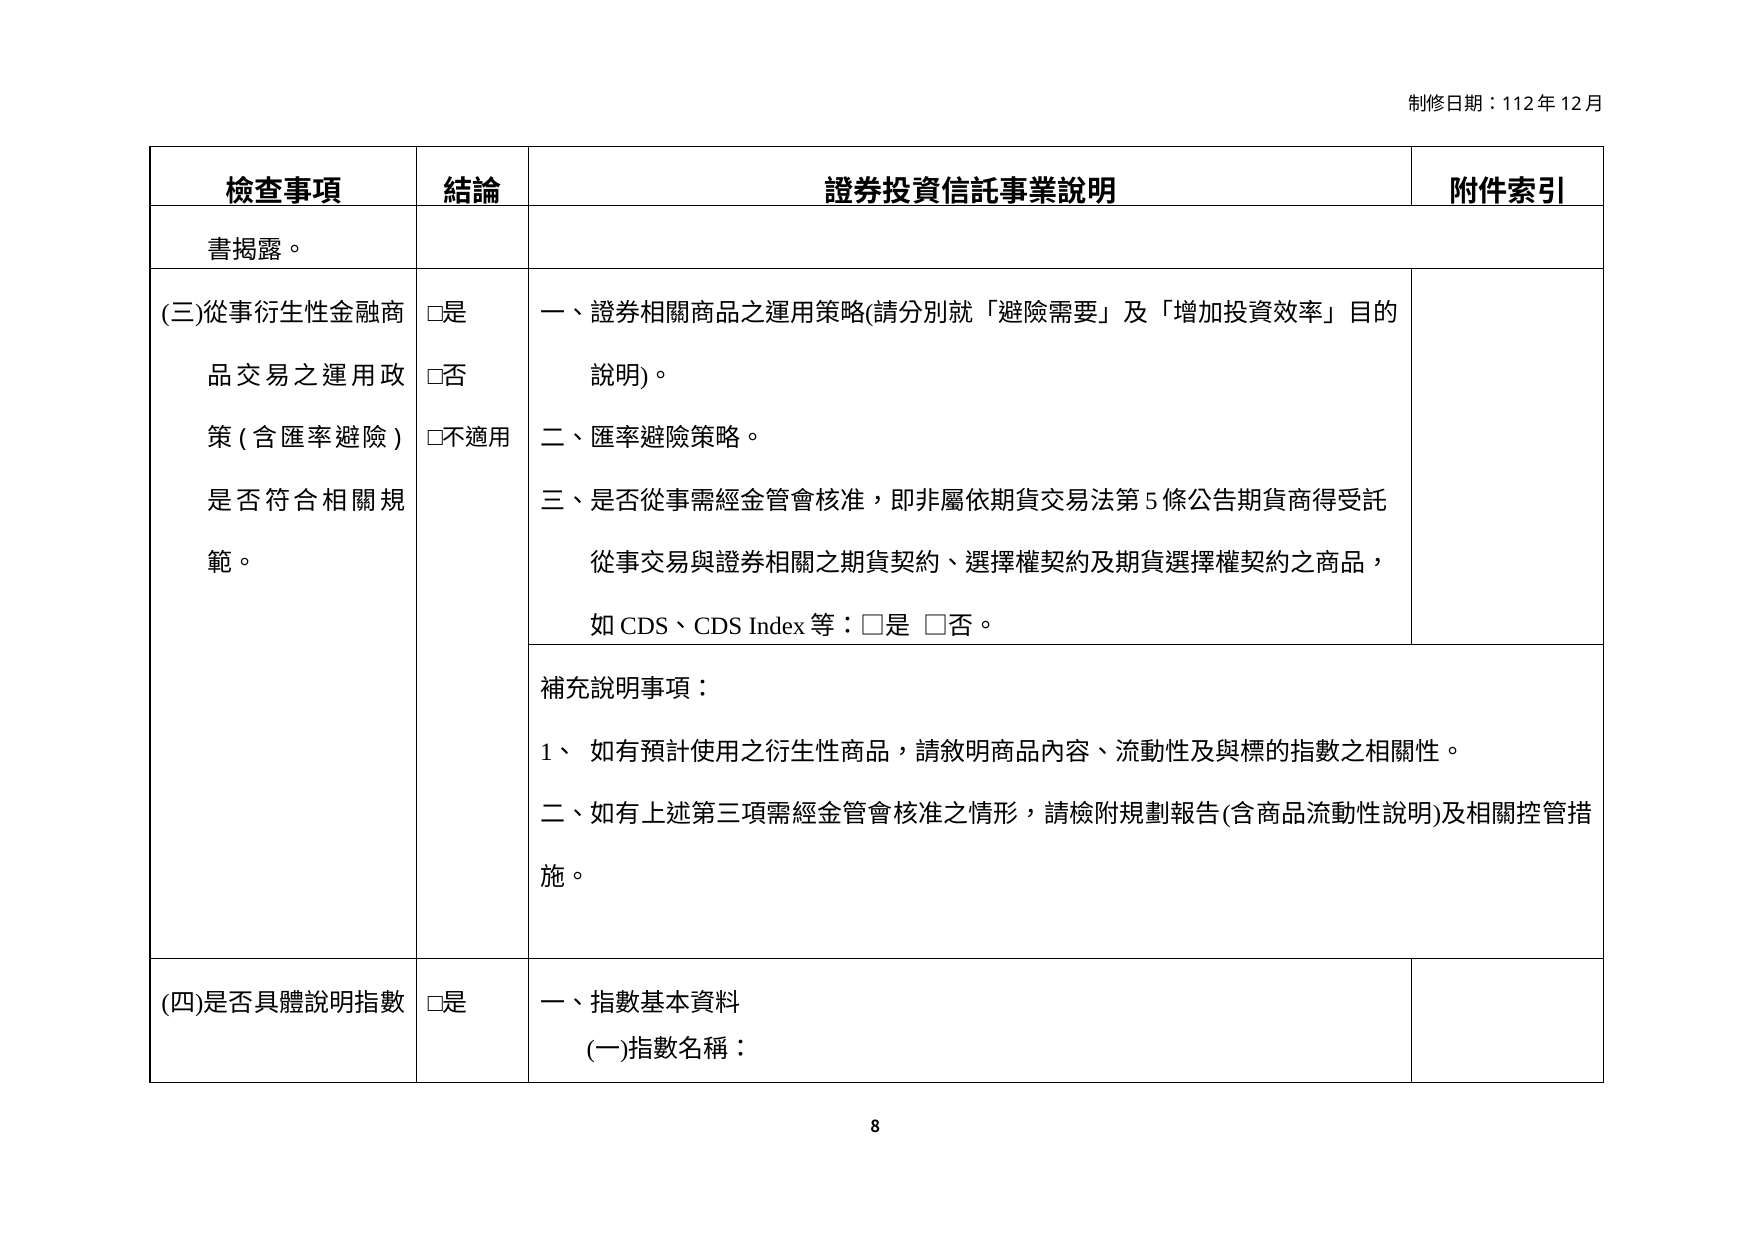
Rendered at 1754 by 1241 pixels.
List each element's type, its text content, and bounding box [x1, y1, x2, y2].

table_header 證券投資信託事業說明 [529, 147, 1411, 204]
table_header 檢查事項 [151, 147, 416, 204]
table_cell 書揭露。 [151, 206, 416, 268]
table_header 附件索引 [1412, 147, 1603, 204]
table_cell [529, 206, 1603, 268]
table_cell 一、證券相關商品之運用策略(請分別就「避險需要」及「增加投資效率」目的說明)。 二、匯率避險策略。 三、是否從事需經金管會核准，即非屬依期貨交易法第5條公告期貨商得受託從事交易與證券相關之期貨契約、選擇權契約及期貨選擇權契約之商品，如CDS、CDS Index等：□是 □否。 [529, 269, 1411, 644]
table_header 結論 [417, 147, 528, 204]
table_cell (三)從事衍生性金融商品交易之運用政策(含匯率避險)是否符合相關規範。 [151, 269, 416, 958]
table_cell [1412, 269, 1603, 644]
table_cell [1412, 959, 1603, 1082]
table_cell 一、指數基本資料 (一)指數名稱： [529, 959, 1411, 1082]
table_cell (四)是否具體說明指數 [151, 959, 416, 1082]
table_cell 補充說明事項： 如有預計使用之衍生性商品，請敘明商品內容、流動性及與標的指數之相關性。 二、如有上述第三項需經金管會核准之情形，請檢附規劃報告(含商品流動性說明)及相關控管措施。 [529, 645, 1603, 958]
table_cell □是 □否 □不適用 [417, 269, 528, 958]
table_cell [417, 206, 528, 268]
table_cell □是 [417, 959, 528, 1082]
